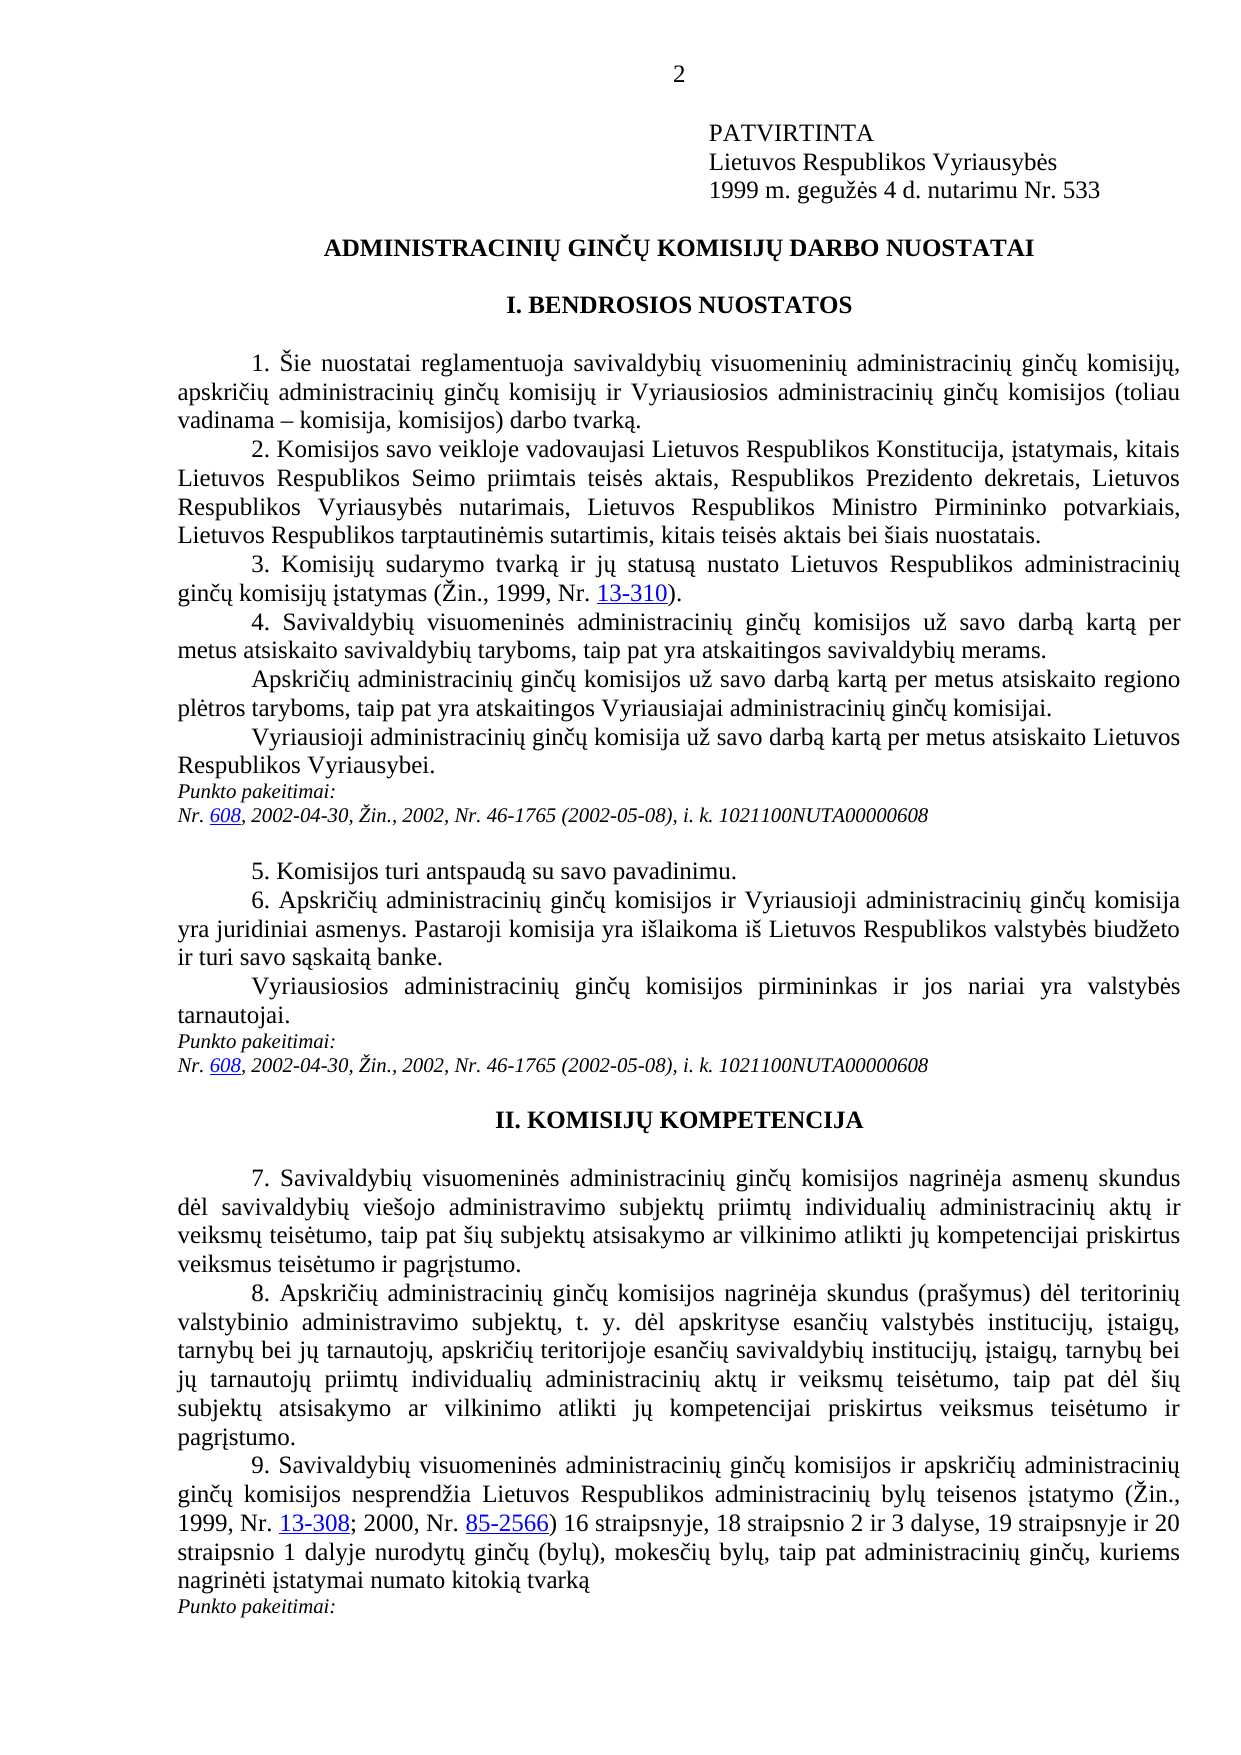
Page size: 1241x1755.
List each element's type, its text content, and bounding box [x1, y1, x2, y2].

text Vyriausiosios administracinių ginčų komisijos pirmininkas ir jos nariai yra valstybės tarnautojai. [177, 971, 1181, 1029]
text II. KOMISIJŲ KOMPETENCIJA [177, 1106, 1181, 1134]
text Lietuvos Respublikos Vyriausybės [177, 147, 1181, 176]
text 3. Komisijų sudarymo tvarką ir jų statusą nustato Lietuvos Respublikos administracinių ginčų komisijų įstatymas (Žin., 1999, Nr. 13-310). [177, 549, 1181, 607]
text Punkto pakeitimai: [177, 1594, 1181, 1618]
text I. BENDROSIOS NUOSTATOS [177, 291, 1181, 319]
text 8. Apskričių administracinių ginčų komisijos nagrinėja skundus (prašymus) dėl teritorinių valstybinio administravimo subjektų, t. y. dėl apskrityse esančių valstybės institucijų, įstaigų, tarnybų bei jų tarnautojų, apskričių teritorijoje esančių savivaldybių institucijų, įstaigų, tarnybų bei jų tarnautojų priimtų individualių administracinių aktų ir veiksmų teisėtumo, taip pat dėl šių subjektų atsisakymo ar vilkinimo atlikti jų kompetencijai priskirtus veiksmus teisėtumo ir pagrįstumo. [177, 1278, 1181, 1451]
text Apskričių administracinių ginčų komisijos už savo darbą kartą per metus atsiskaito regiono plėtros taryboms, taip pat yra atskaitingos Vyriausiajai administracinių ginčų komisijai. [177, 664, 1181, 722]
text ADMINISTRACINIŲ GINČŲ KOMISIJŲ DARBO NUOSTATAI [177, 233, 1181, 262]
text 9. Savivaldybių visuomeninės administracinių ginčų komisijos ir apskričių administracinių ginčų komisijos nesprendžia Lietuvos Respublikos administracinių bylų teisenos įstatymo (Žin., 1999, Nr. 13-308; 2000, Nr. 85-2566) 16 straipsnyje, 18 straipsnio 2 ir 3 dalyse, 19 straipsnyje ir 20 straipsnio 1 dalyje nurodytų ginčų (bylų), mokesčių bylų, taip pat administracinių ginčų, kuriems nagrinėti įstatymai numato kitokią tvarką [177, 1451, 1181, 1594]
text 5. Komisijos turi antspaudą su savo pavadinimu. [177, 856, 1181, 885]
text Vyriausioji administracinių ginčų komisija už savo darbą kartą per metus atsiskaito Lietuvos Respublikos Vyriausybei. [177, 722, 1181, 779]
text 1999 m. gegužės 4 d. nutarimu Nr. 533 [177, 176, 1181, 204]
text Nr. 608, 2002-04-30, Žin., 2002, Nr. 46-1765 (2002-05-08), i. k. 1021100NUTA00000608 [177, 1053, 1181, 1077]
text 4. Savivaldybių visuomeninės administracinių ginčų komisijos už savo darbą kartą per metus atsiskaito savivaldybių taryboms, taip pat yra atskaitingos savivaldybių merams. [177, 607, 1181, 664]
text Punkto pakeitimai: [177, 779, 1181, 803]
text PATVIRTINTA [709, 118, 1181, 147]
text 2. Komisijos savo veikloje vadovaujasi Lietuvos Respublikos Konstitucija, įstatymais, kitais Lietuvos Respublikos Seimo priimtais teisės aktais, Respublikos Prezidento dekretais, Lietuvos Respublikos Vyriausybės nutarimais, Lietuvos Respublikos Ministro Pirmininko potvarkiais, Lietuvos Respublikos tarptautinėmis sutartimis, kitais teisės aktais bei šiais nuostatais. [177, 434, 1181, 549]
text Nr. 608, 2002-04-30, Žin., 2002, Nr. 46-1765 (2002-05-08), i. k. 1021100NUTA00000608 [177, 803, 1181, 827]
text 6. Apskričių administracinių ginčų komisijos ir Vyriausioji administracinių ginčų komisija yra juridiniai asmenys. Pastaroji komisija yra išlaikoma iš Lietuvos Respublikos valstybės biudžeto ir turi savo sąskaitą banke. [177, 885, 1181, 971]
text 1. Šie nuostatai reglamentuoja savivaldybių visuomeninių administracinių ginčų komisijų, apskričių administracinių ginčų komisijų ir Vyriausiosios administracinių ginčų komisijos (toliau vadinama – komisija, komisijos) darbo tvarką. [177, 348, 1181, 434]
text 7. Savivaldybių visuomeninės administracinių ginčų komisijos nagrinėja asmenų skundus dėl savivaldybių viešojo administravimo subjektų priimtų individualių administracinių aktų ir veiksmų teisėtumo, taip pat šių subjektų atsisakymo ar vilkinimo atlikti jų kompetencijai priskirtus veiksmus teisėtumo ir pagrįstumo. [177, 1163, 1181, 1278]
text Punkto pakeitimai: [177, 1029, 1181, 1053]
